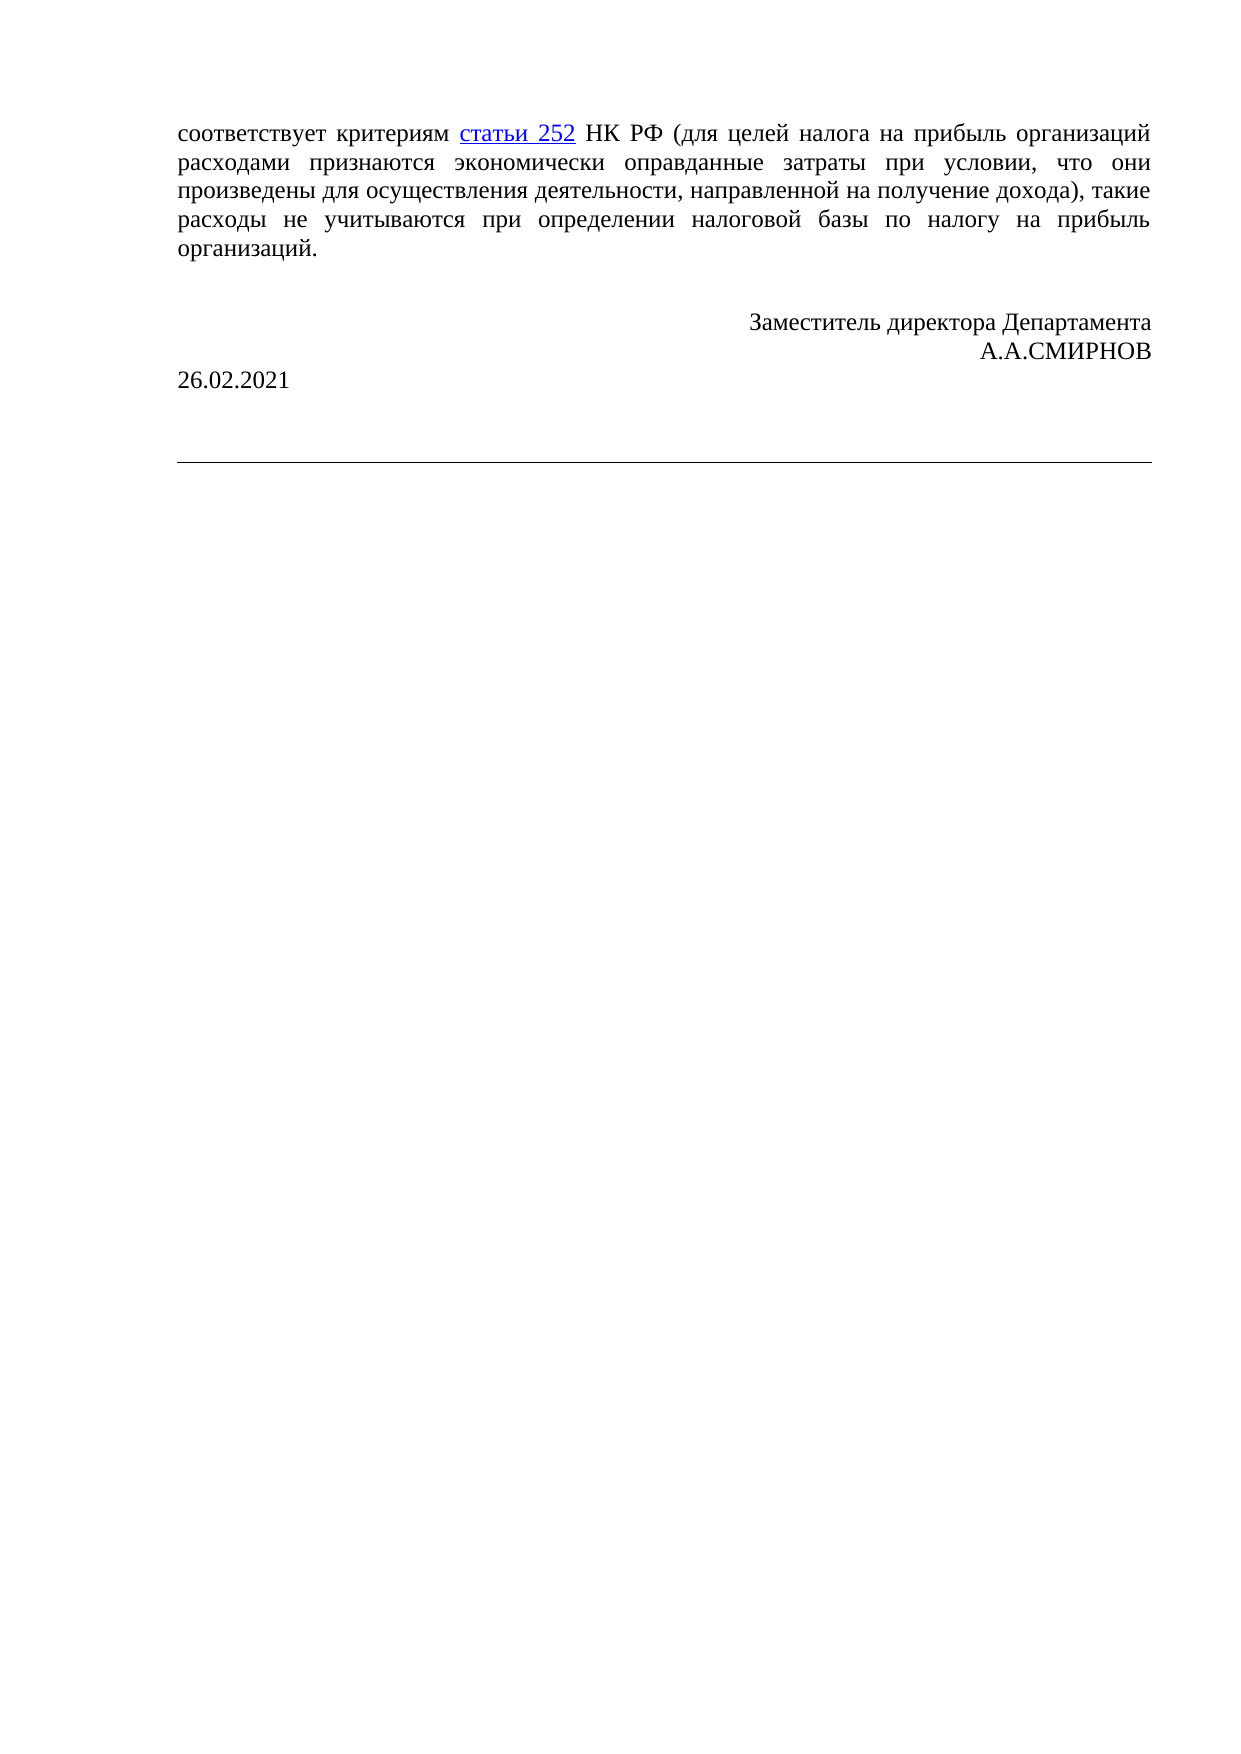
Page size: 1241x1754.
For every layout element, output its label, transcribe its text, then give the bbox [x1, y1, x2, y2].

text 26.02.2021 [177, 365, 1152, 393]
text А.А.СМИРНОВ [177, 336, 1152, 365]
text Заместитель директора Департамента [177, 307, 1152, 336]
text соответствует критериям статьи 252 НК РФ (для целей налога на прибыль организаций расходами признаются экономически оправданные затраты при условии, что они произведены для осуществления деятельности, направленной на получение дохода), такие расходы не учитываются при определении налоговой базы по налогу на прибыль организаций. [177, 118, 1152, 262]
